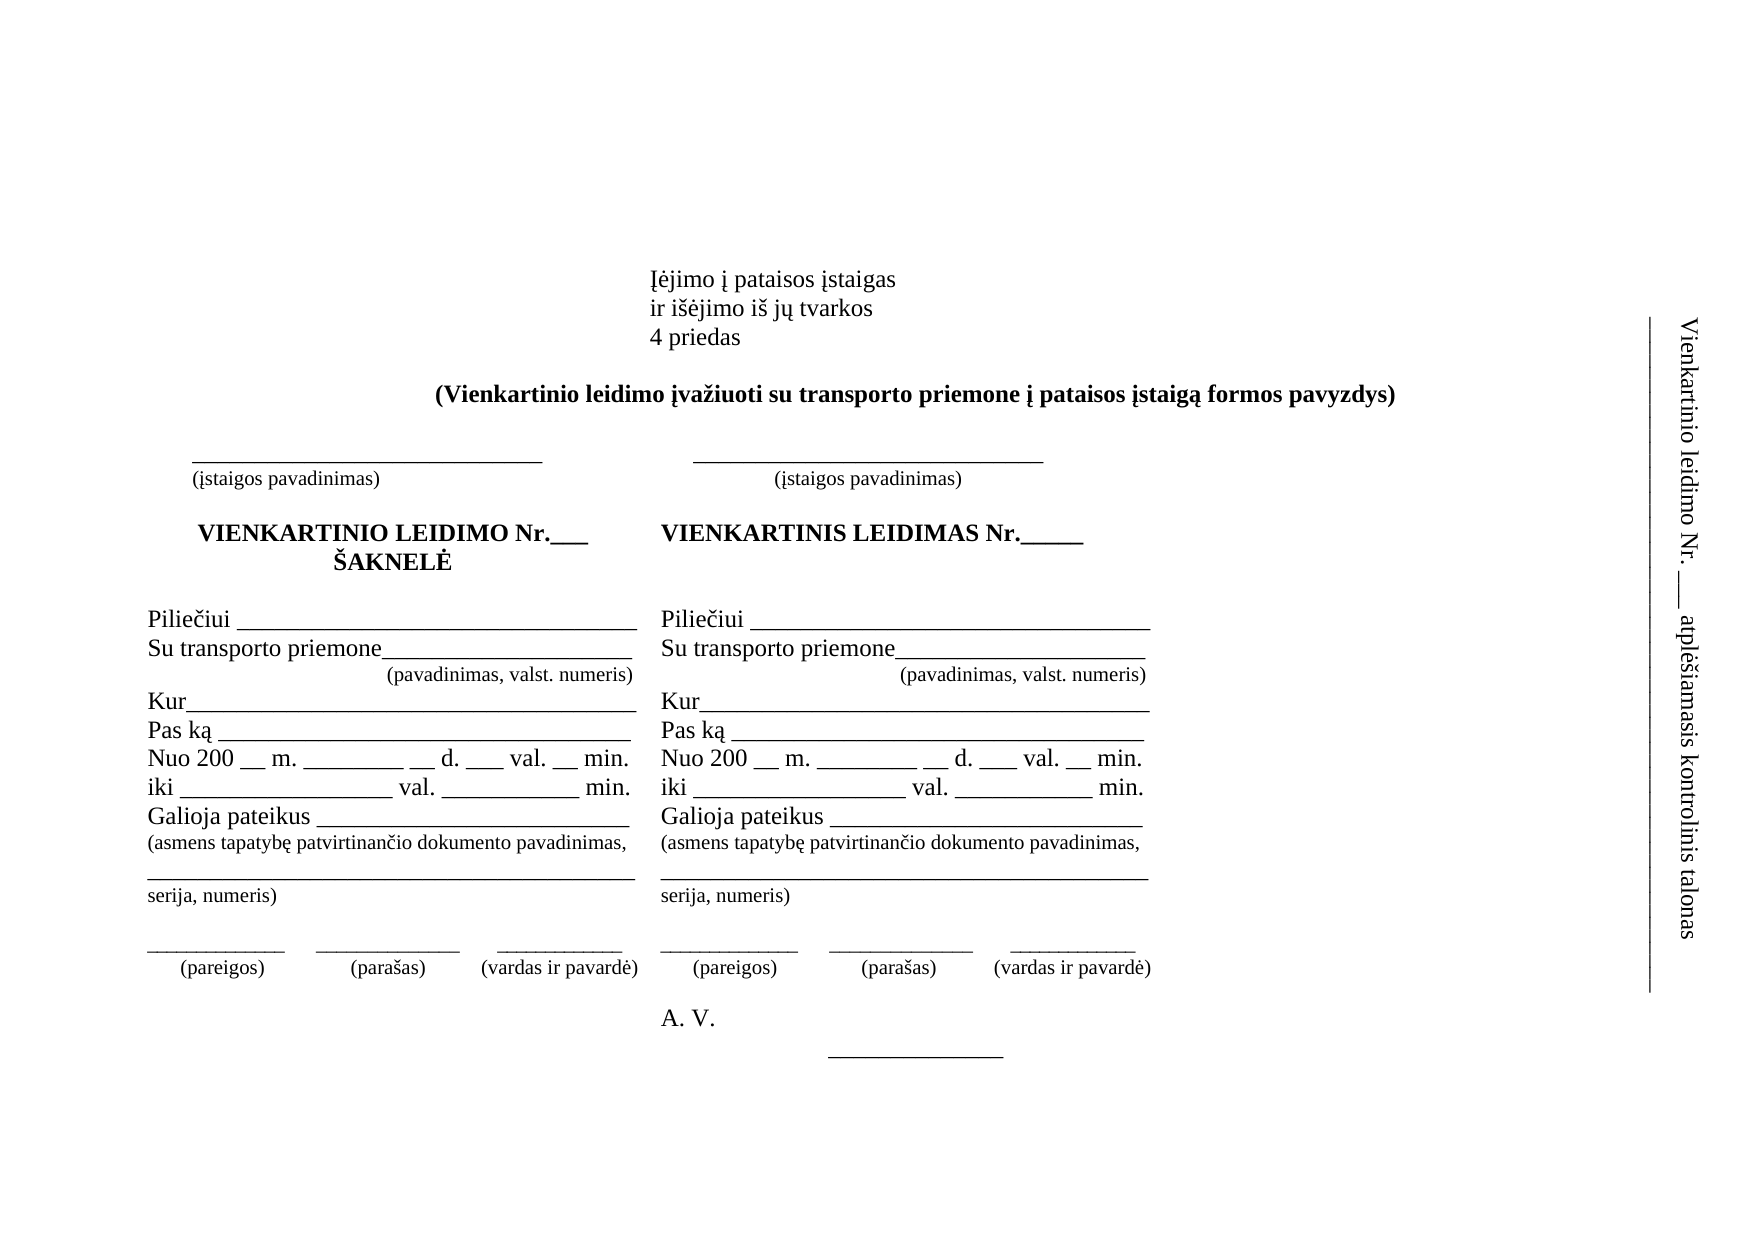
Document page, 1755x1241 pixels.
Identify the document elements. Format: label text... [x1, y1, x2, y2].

text (Vienkartinio leidimo įvažiuoti su transporto priemone į pataisos įstaigą formos pavyzdys) [118, 379, 1623, 408]
table_header VIENKARTINIS LEIDIMAS Nr._____ Piliečiui ________________________________ Su transporto priemone____________________ (pavadinimas, valst. numeris) Kur____________________________________ Pas ką _________________________________ Nuo 200 __ m. ________ __ d. ___ val. __ min. iki _________________ val. ___________ min. Galioja pateikus _________________________ (asmens tapatybę patvirtinančio dokumento pavadinimas, _______________________________________ serija, numeris) (pareigos) (parašas) (vardas ir pavardė) A. V. [649, 518, 1695, 1032]
text _______________________________________________________________ [1633, 317, 1649, 993]
text 4 priedas [118, 322, 1623, 350]
table_header VIENKARTINIO LEIDIMO Nr.___ ŠAKNELĖ Piliečiui ________________________________ Su transporto priemone____________________ (pavadinimas, valst. numeris) Kur____________________________________ Pas ką _________________________________ Nuo 200 __ m. ________ __ d. ___ val. __ min. iki _________________ val. ___________ min. Galioja pateikus _________________________ (asmens tapatybę patvirtinančio dokumento pavadinimas, _______________________________________ serija, numeris) (pareigos) (parašas) (vardas ir pavardė) [136, 518, 649, 1032]
text Vienkartinio leidimo Nr. ___ atplėšiamasis kontrolinis talonas [1676, 317, 1704, 993]
text Įėjimo į pataisos įstaigas [649, 264, 1713, 293]
text ir išėjimo iš jų tvarkos [118, 293, 1713, 322]
text ______________ [118, 1032, 1713, 1060]
text _______________________________________________________________ [1650, 317, 1676, 993]
text ____________________________ ____________________________ [118, 437, 1623, 465]
text (įstaigos pavadinimas) (įstaigos pavadinimas) [118, 465, 1623, 489]
text Įėjimo į pataisos įstaigas [1625, 302, 1712, 1008]
